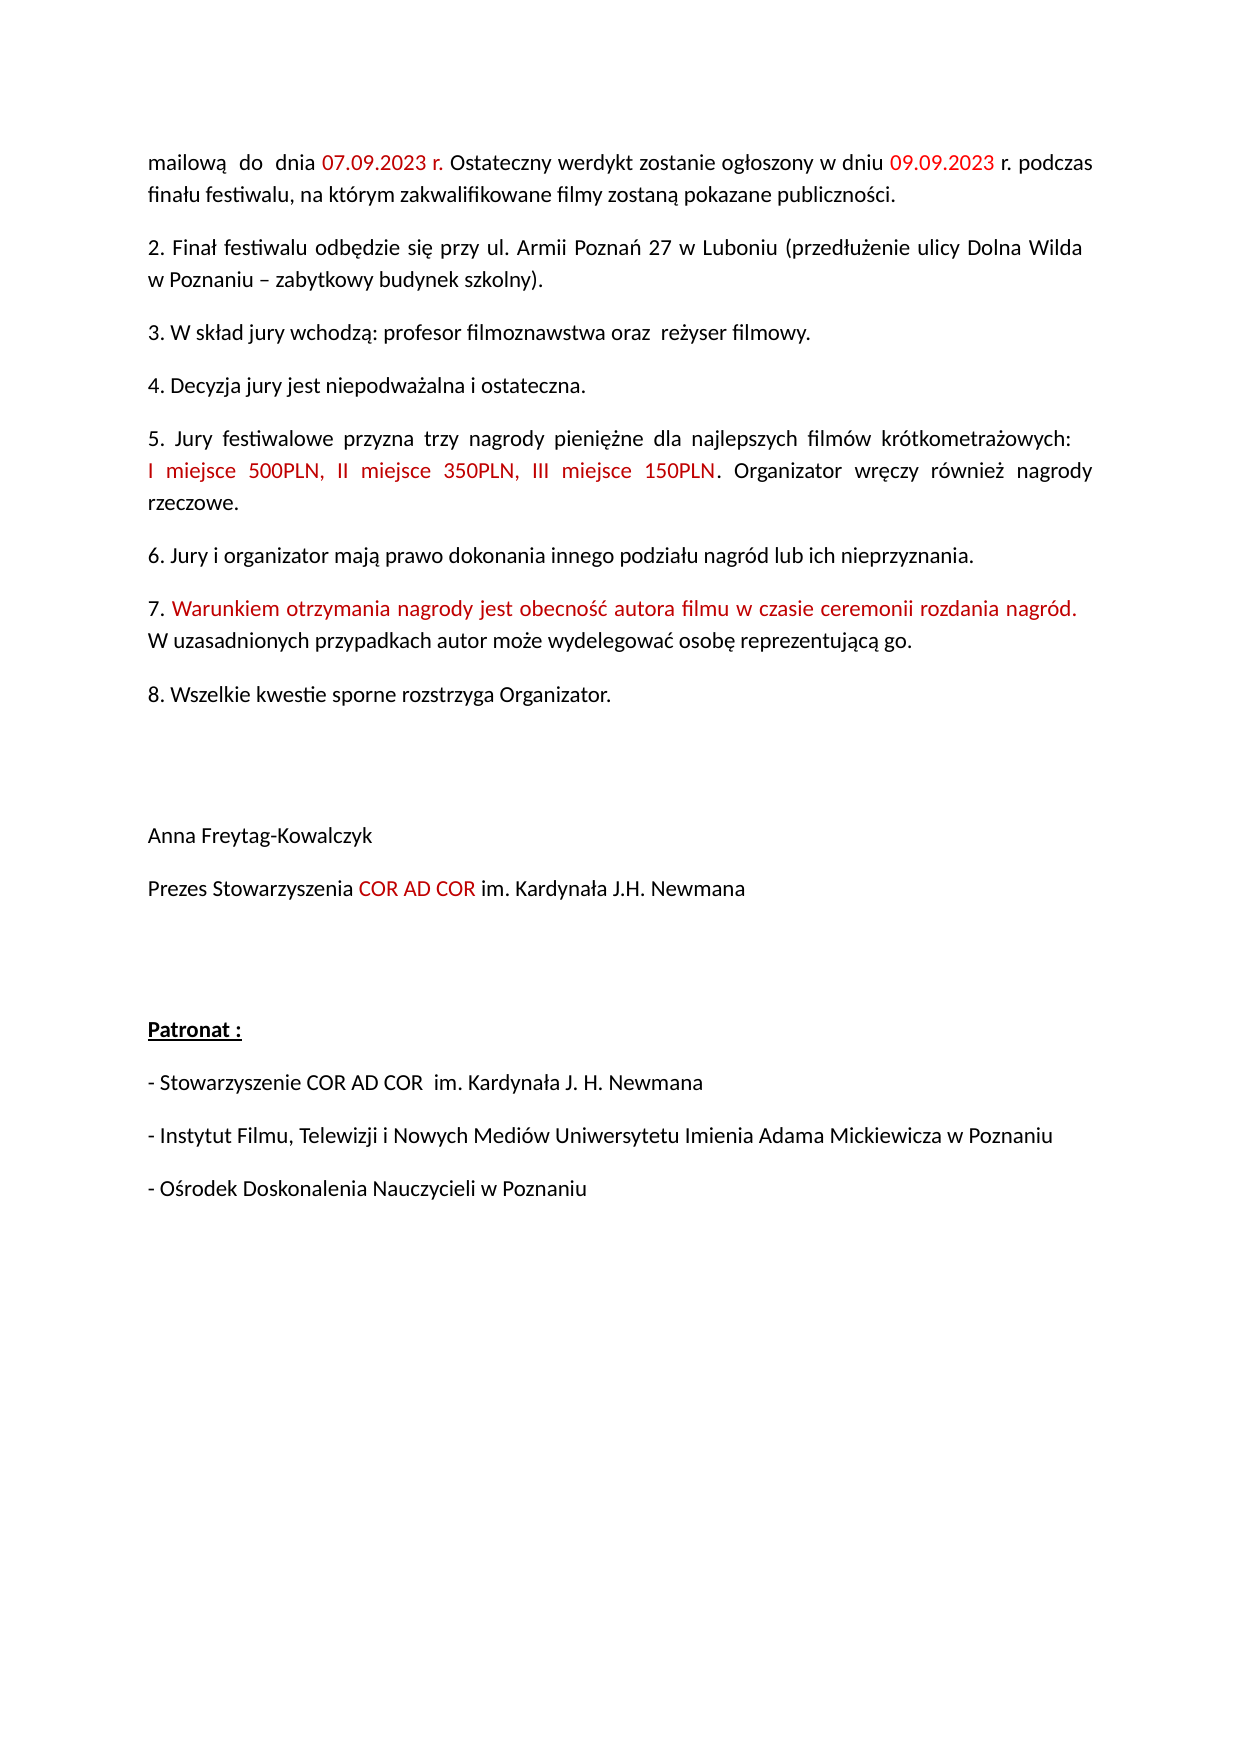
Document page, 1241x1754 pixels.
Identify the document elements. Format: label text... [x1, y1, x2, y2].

text Anna Freytag-Kowalczyk [148, 821, 1093, 849]
text - Instytut Filmu, Telewizji i Nowych Mediów Uniwersytetu Imienia Adama Mickiewicza w Poznaniu [148, 1121, 1093, 1149]
text 8. Wszelkie kwestie sporne rozstrzyga Organizator. [148, 680, 1093, 708]
text Prezes Stowarzyszenia COR AD COR im. Kardynała J.H. Newmana [148, 874, 1093, 902]
text 7. Warunkiem otrzymania nagrody jest obecność autora filmu w czasie ceremonii rozdania nagród. W uzasadnionych przypadkach autor może wydelegować osobę reprezentującą go. [148, 594, 1093, 655]
text 2. Finał festiwalu odbędzie się przy ul. Armii Poznań 27 w Luboniu (przedłużenie ulicy Dolna Wilda w Poznaniu – zabytkowy budynek szkolny). [148, 233, 1093, 293]
text 4. Decyzja jury jest niepodważalna i ostateczna. [148, 371, 1093, 399]
text 3. W skład jury wchodzą: profesor filmoznawstwa oraz reżyser filmowy. [148, 318, 1093, 346]
text - Ośrodek Doskonalenia Nauczycieli w Poznaniu [148, 1174, 1093, 1202]
text 6. Jury i organizator mają prawo dokonania innego podziału nagród lub ich nieprzyznania. [148, 541, 1093, 569]
text 5. Jury festiwalowe przyzna trzy nagrody pieniężne dla najlepszych filmów krótkometrażowych: I miejsce 500PLN, II miejsce 350PLN, III miejsce 150PLN. Organizator wręczy również nagrody rzeczowe. [148, 424, 1093, 516]
text Patronat : [148, 1015, 1093, 1043]
text - Stowarzyszenie COR AD COR im. Kardynała J. H. Newmana [148, 1068, 1093, 1096]
text mailową do dnia 07.09.2023 r. Ostateczny werdykt zostanie ogłoszony w dniu 09.09.2023 r. podczas finału festiwalu, na którym zakwalifikowane filmy zostaną pokazane publiczności. [148, 148, 1093, 208]
